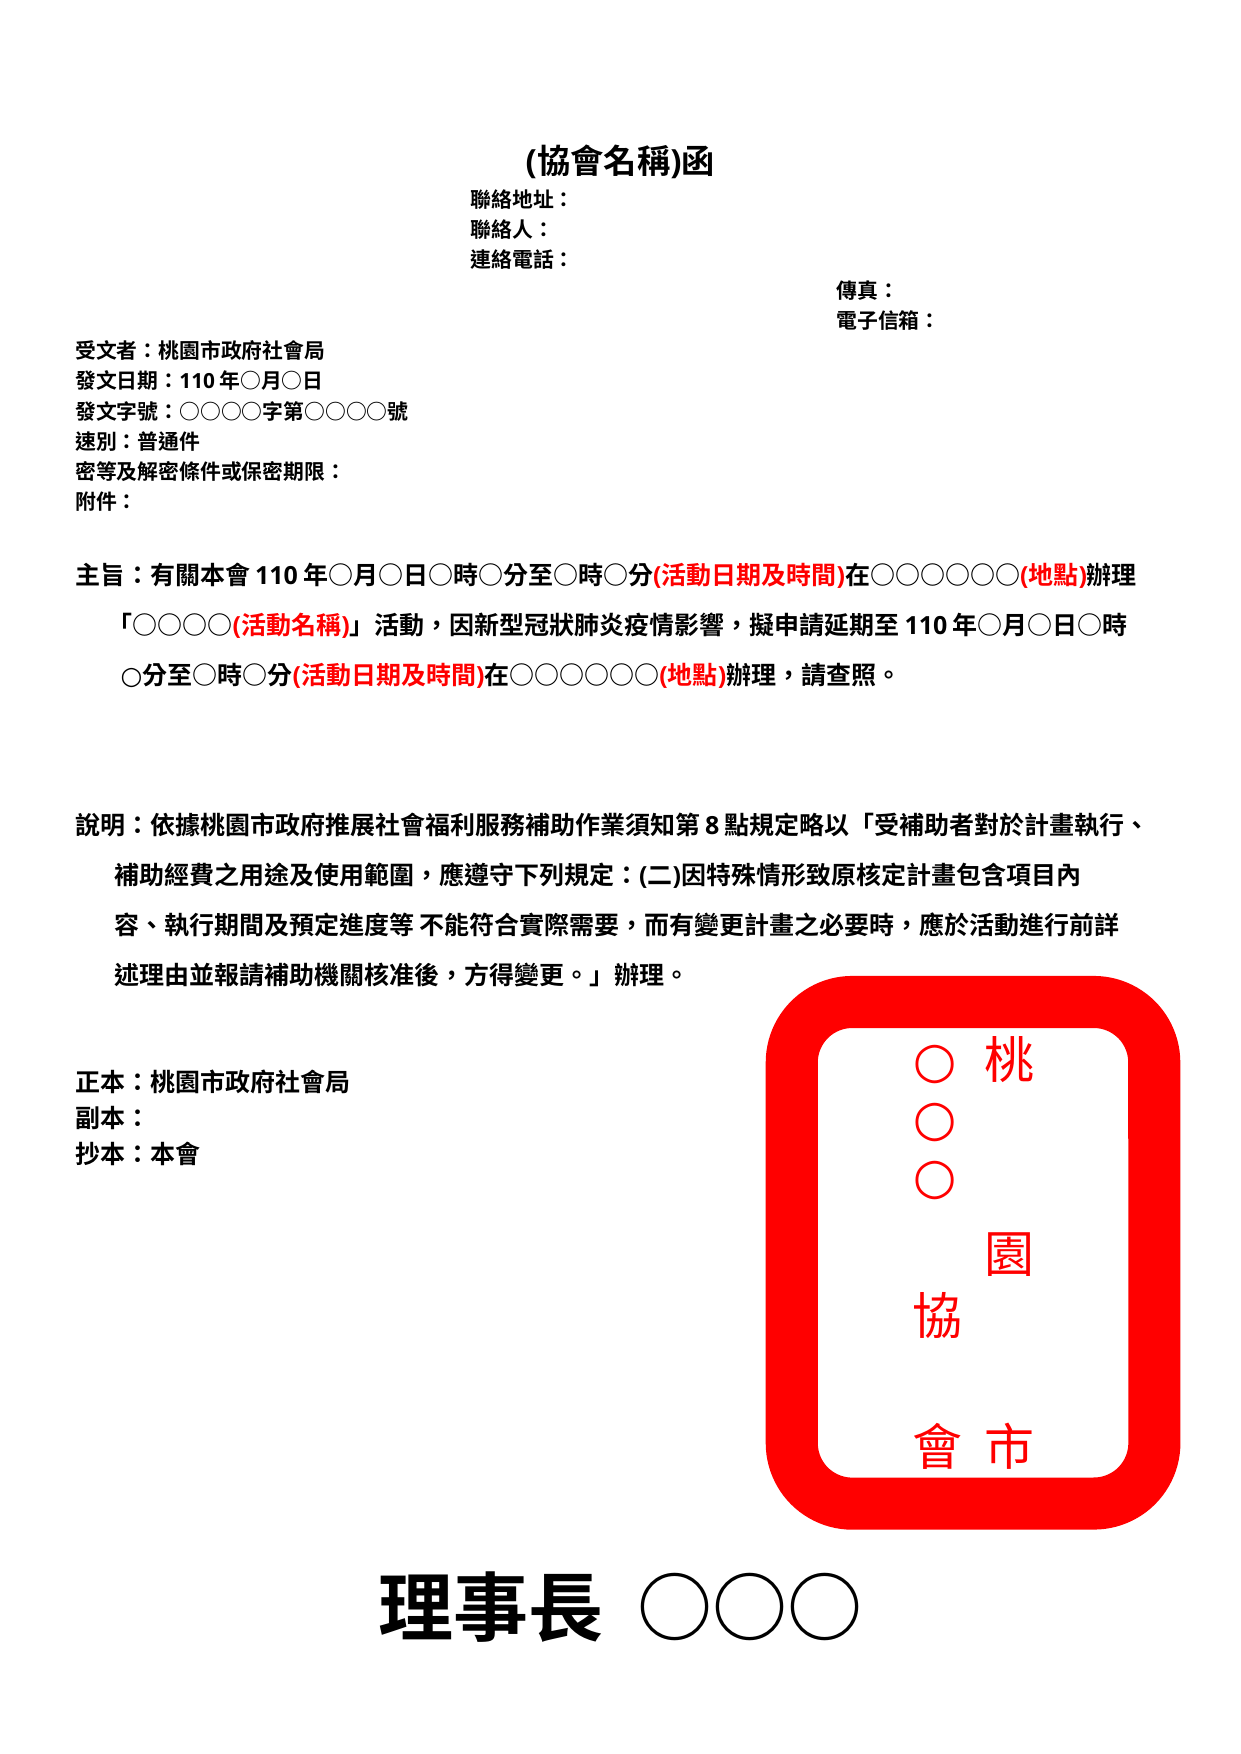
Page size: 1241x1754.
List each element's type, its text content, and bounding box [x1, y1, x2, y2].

text 桃園市 [973, 1035, 1046, 1471]
text 聯絡地址： [75, 183, 1165, 213]
text ○○○協會 [901, 1035, 973, 1471]
text 正本：桃園市政府社會局 [75, 1062, 765, 1098]
text [1046, 1098, 1128, 1135]
text (協會名稱)函 [75, 135, 1165, 183]
text 速別：普通件 [75, 425, 1165, 455]
text 補助經費之用途及使用範圍，應遵守下列規定：(二)因特殊情形致原核定計畫包含項目內 [75, 844, 1165, 894]
text 傳真： [75, 274, 1165, 304]
text 容、執行期間及預定進度等 不能符合實際需要，而有變更計畫之必要時，應於活動進行前詳 [75, 894, 1165, 944]
text [1046, 1062, 1128, 1098]
text 電子信箱： [75, 304, 1165, 334]
text 說明：依據桃園市政府推展社會福利服務補助作業須知第8點規定略以「受補助者對於計畫執行、 [75, 794, 1165, 844]
text 連絡電話： [75, 244, 1165, 274]
text 副本： [75, 1098, 765, 1135]
text 理事長 ○○○ [75, 1546, 1165, 1658]
text 發文字號：○○○○字第○○○○號 [75, 395, 1165, 425]
text ○分至○時○分(活動日期及時間)在○○○○○○(地點)辦理，請查照。 [75, 644, 1165, 694]
text 附件： [75, 486, 1165, 516]
text [1046, 1135, 1128, 1171]
text [818, 1098, 901, 1135]
text [818, 1062, 901, 1098]
text 主旨：有關本會110年○月○日○時○分至○時○分(活動日期及時間)在○○○○○○(地點)辦理 [75, 544, 1165, 594]
text [818, 1135, 901, 1171]
text 「○○○○(活動名稱)」活動，因新型冠狀肺炎疫情影響，擬申請延期至110年○月○日○時 [75, 594, 1165, 644]
text 聯絡人： [75, 213, 1165, 244]
text 述理由並報請補助機關核准後，方得變更。」辦理。 [75, 944, 1165, 994]
text 抄本：本會 [75, 1135, 765, 1171]
text 受文者：桃園市政府社會局 [75, 334, 1165, 364]
text 發文日期：110年○月○日 [75, 364, 1165, 395]
text 密等及解密條件或保密期限： [75, 455, 1165, 486]
